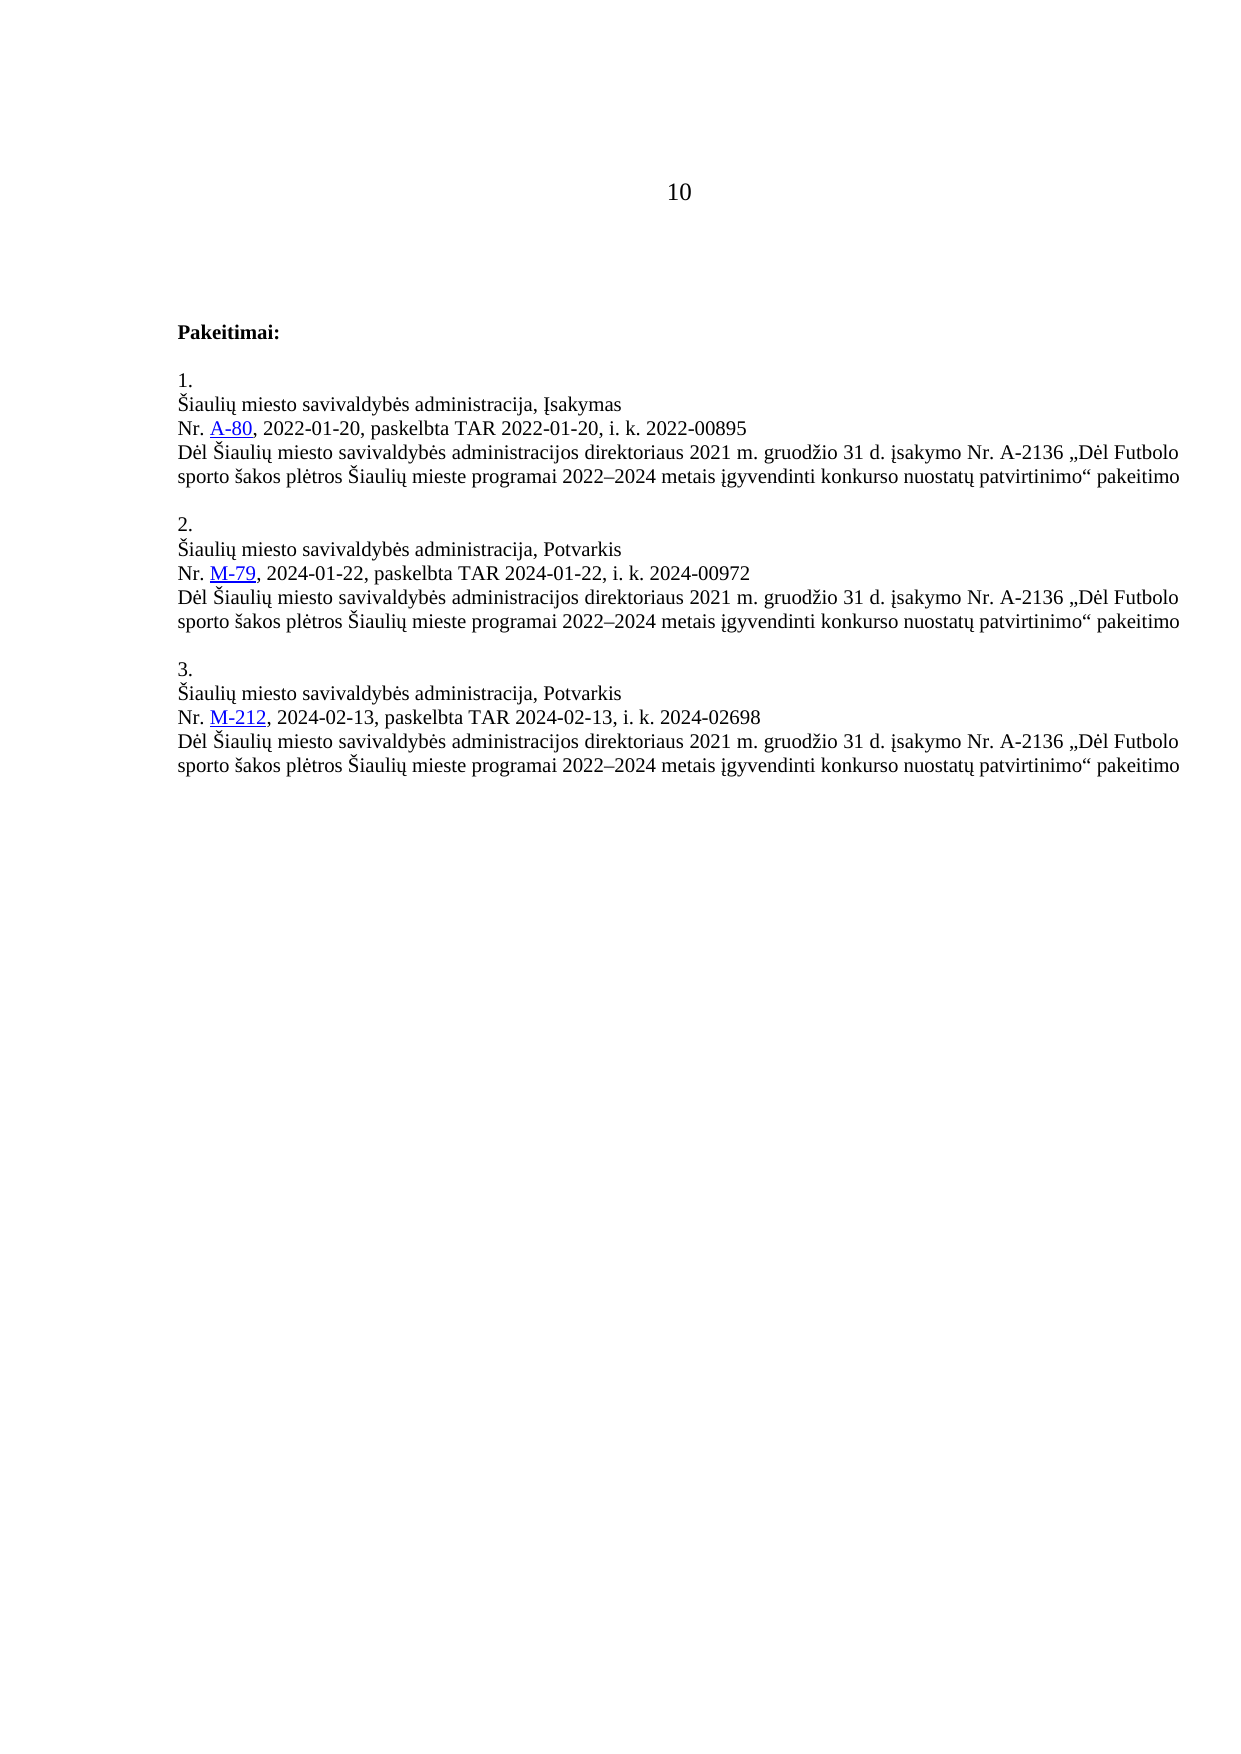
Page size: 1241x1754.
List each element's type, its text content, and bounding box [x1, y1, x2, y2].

text Dėl Šiaulių miesto savivaldybės administracijos direktoriaus 2021 m. gruodžio 31 d. įsakymo Nr. A-2136 „Dėl Futbolo sporto šakos plėtros Šiaulių mieste programai 2022–2024 metais įgyvendinti konkurso nuostatų patvirtinimo“ pakeitimo [177, 729, 1181, 777]
text Šiaulių miesto savivaldybės administracija, Potvarkis [177, 536, 1181, 561]
text Šiaulių miesto savivaldybės administracija, Potvarkis [177, 681, 1181, 705]
text 3. [177, 657, 1181, 681]
text Nr. A-80, 2022-01-20, paskelbta TAR 2022-01-20, i. k. 2022-00895 [177, 416, 1181, 440]
text Dėl Šiaulių miesto savivaldybės administracijos direktoriaus 2021 m. gruodžio 31 d. įsakymo Nr. A-2136 „Dėl Futbolo sporto šakos plėtros Šiaulių mieste programai 2022–2024 metais įgyvendinti konkurso nuostatų patvirtinimo“ pakeitimo [177, 440, 1181, 488]
text Dėl Šiaulių miesto savivaldybės administracijos direktoriaus 2021 m. gruodžio 31 d. įsakymo Nr. A-2136 „Dėl Futbolo sporto šakos plėtros Šiaulių mieste programai 2022–2024 metais įgyvendinti konkurso nuostatų patvirtinimo“ pakeitimo [177, 584, 1181, 633]
text Pakeitimai: [177, 320, 1181, 344]
text Nr. M-212, 2024-02-13, paskelbta TAR 2024-02-13, i. k. 2024-02698 [177, 705, 1181, 729]
text Nr. M-79, 2024-01-22, paskelbta TAR 2024-01-22, i. k. 2024-00972 [177, 561, 1181, 584]
text Šiaulių miesto savivaldybės administracija, Įsakymas [177, 392, 1181, 416]
text 2. [177, 512, 1181, 536]
text 1. [177, 368, 1181, 392]
